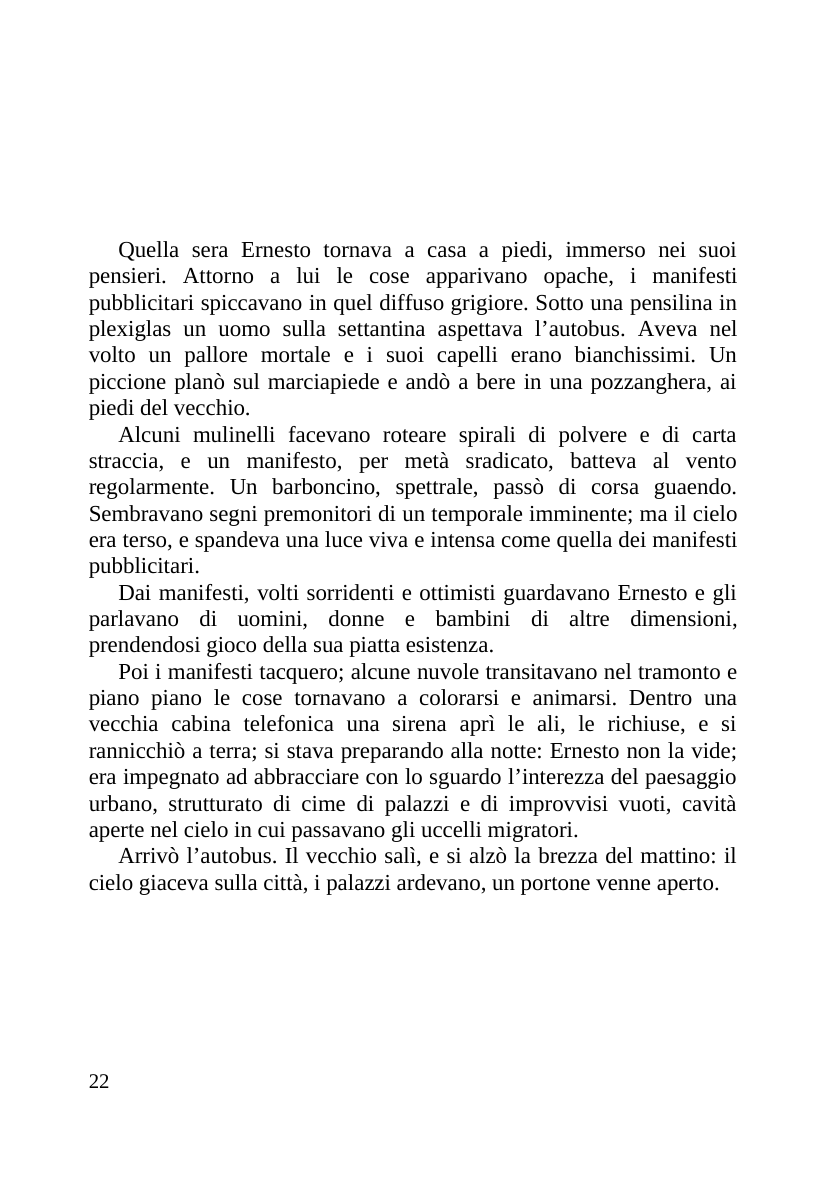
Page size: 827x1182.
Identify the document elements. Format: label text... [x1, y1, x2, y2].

text Poi i manifesti tacquero; alcune nuvole transitavano nel tramonto e piano piano le cose tornavano a colorarsi e animarsi. Dentro una vecchia cabina telefonica una sirena aprì le ali, le richiuse, e si rannicchiò a terra; si stava preparando alla notte: Ernesto non la vide; era impegnato ad abbracciare con lo sguardo l’interezza del paesaggio urbano, strutturato di cime di palazzi e di improvvisi vuoti, cavità aperte nel cielo in cui passavano gli uccelli migratori. [88, 658, 738, 842]
text Alcuni mulinelli facevano roteare spirali di polvere e di carta straccia, e un manifesto, per metà sradicato, batteva al vento regolarmente. Un barboncino, spettrale, passò di corsa guaendo. Sembravano segni premonitori di un temporale imminente; ma il cielo era terso, e spandeva una luce viva e intensa come quella dei manifesti pubblicitari. [88, 421, 738, 579]
text Quella sera Ernesto tornava a casa a piedi, immerso nei suoi pensieri. Attorno a lui le cose apparivano opache, i manifesti pubblicitari spiccavano in quel diffuso grigiore. Sotto una pensilina in plexiglas un uomo sulla settantina aspettava l’autobus. Aveva nel volto un pallore mortale e i suoi capelli erano bianchissimi. Un piccione planò sul marciapiede e andò a bere in una pozzanghera, ai piedi del vecchio. [88, 236, 738, 421]
text Arrivò l’autobus. Il vecchio salì, e si alzò la brezza del mattino: il cielo giaceva sulla città, i palazzi ardevano, un portone venne aperto. [88, 842, 738, 895]
text Dai manifesti, volti sorridenti e ottimisti guardavano Ernesto e gli parlavano di uomini, donne e bambini di altre dimensioni, prendendosi gioco della sua piatta esistenza. [88, 579, 738, 658]
